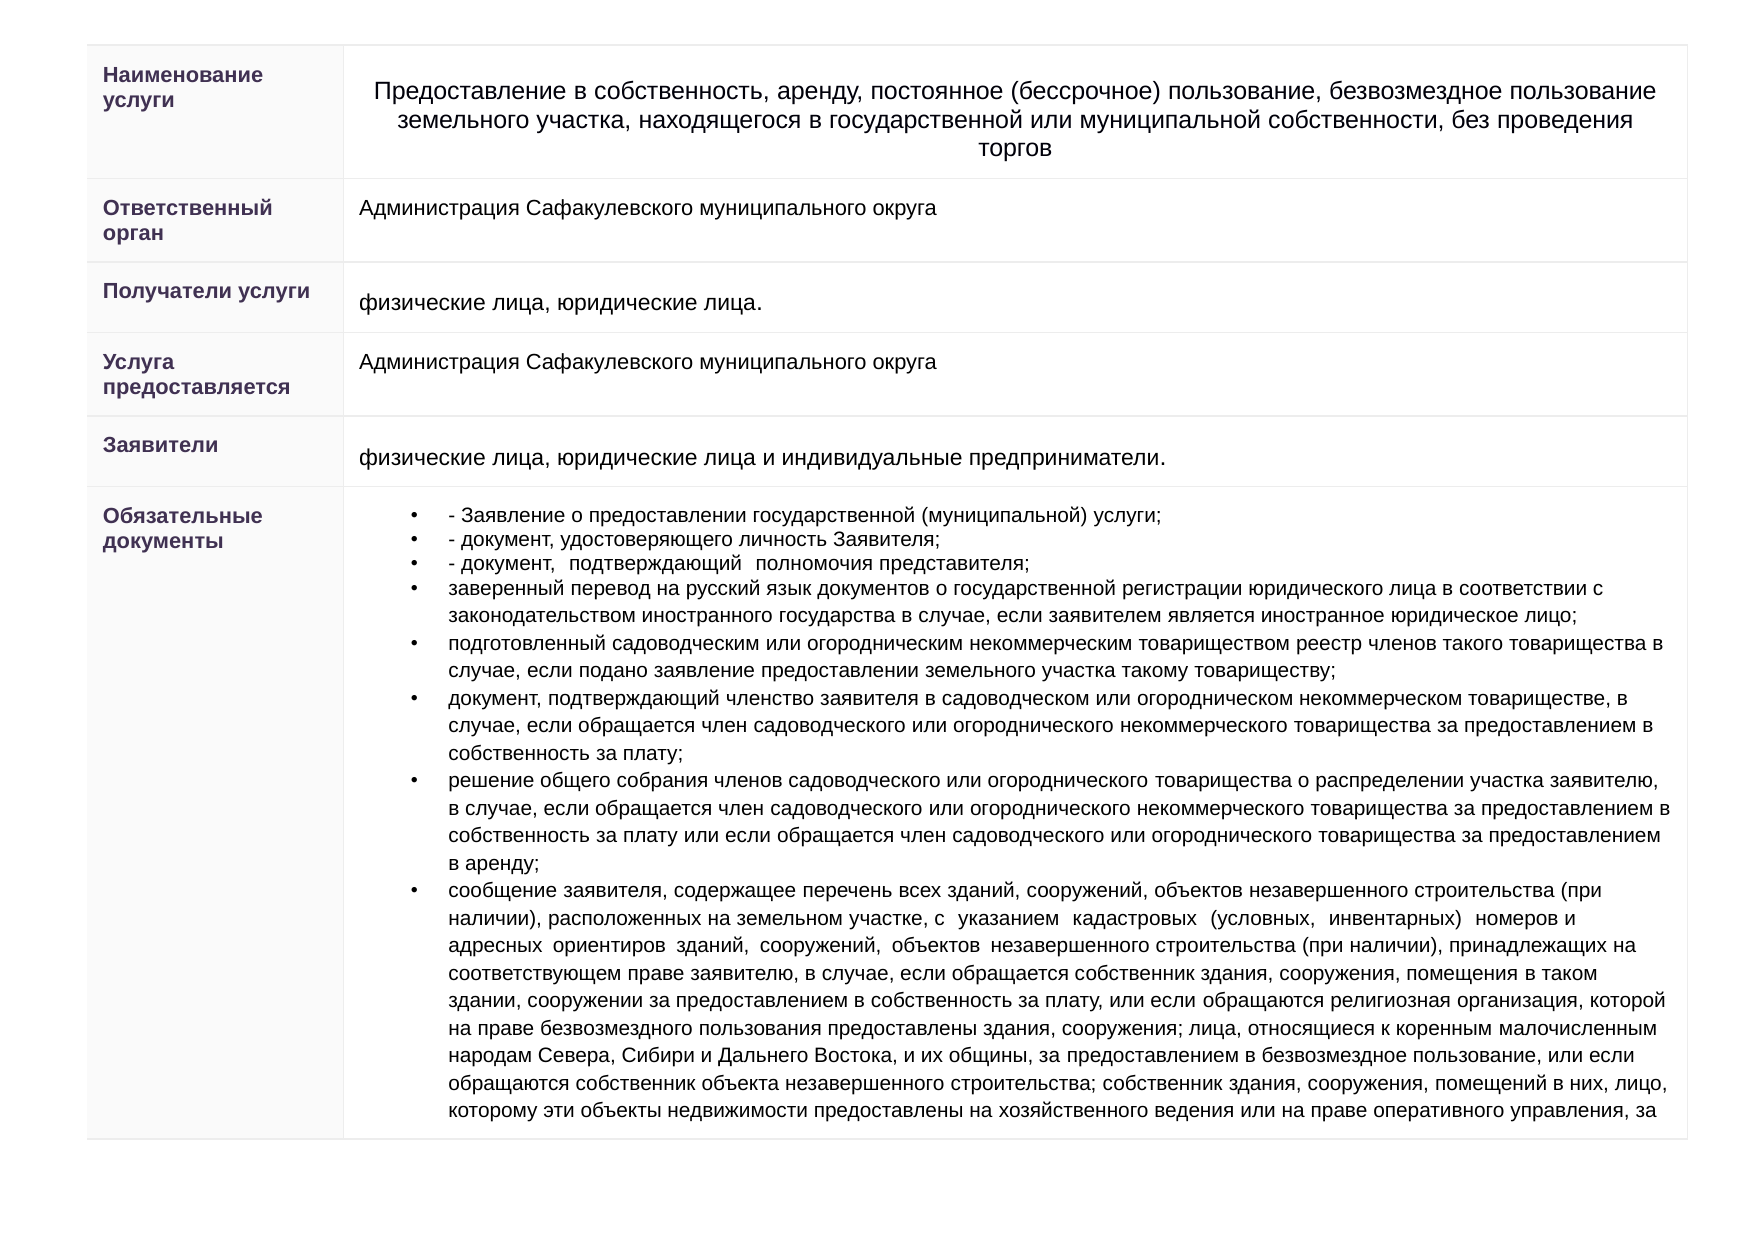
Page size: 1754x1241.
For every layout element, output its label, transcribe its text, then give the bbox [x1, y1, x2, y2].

table_cell Услуга предоставляется [87, 333, 343, 415]
table_cell физические лица, юридические лица и индивидуальные предприниматели. [344, 417, 1687, 486]
table_cell Ответственный орган [87, 179, 343, 261]
table_cell - Заявление о предоставлении государственной (муниципальной) услуги; - документ, удостоверяющего личность Заявителя; - документ, подтверждающий полномочия представителя; заверенный перевод на русский язык документов о государственной регистрации юридического лица в соответствии с законодательством иностранного государства в случае, если заявителем является иностранное юридическое лицо; подготовленный садоводческим или огородническим некоммерческим товариществом реестр членов такого товарищества в случае, если подано заявление предоставлении земельного участка такому товариществу; документ, подтверждающий членство заявителя в садоводческом или огородническом некоммерческом товариществе, в случае, если обращается член садоводческого или огороднического некоммерческого товарищества за предоставлением в собственность за плату; решение общего собрания членов садоводческого или огороднического товарищества о распределении участка заявителю, в случае, если обращается член садоводческого или огороднического некоммерческого товарищества за предоставлением в собственность за плату или если обращается член садоводческого или огороднического товарищества за предоставлением в аренду; сообщение заявителя, содержащее перечень всех зданий, сооружений, объектов незавершенного строительства (при наличии), расположенных на земельном участке, с указанием кадастровых (условных, инвентарных) номеров и адресных ориентиров зданий, сооружений, объектов незавершенного строительства (при наличии), принадлежащих на соответствующем праве заявителю, в случае, если обращается собственник здания, сооружения, помещения в таком здании, сооружении за предоставлением в собственность за плату, или если обращаются религиозная организация, которой на праве безвозмездного пользования предоставлены здания, сооружения; лица, относящиеся к коренным малочисленным народам Севера, Сибири и Дальнего Востока, и их общины, за предоставлением в безвозмездное пользование, или если обращаются собственник объекта незавершенного строительства; собственник здания, сооружения, помещений в них, лицо, которому эти объекты недвижимости предоставлены на хозяйственного ведения или на праве оперативного управления, за предоставлением в аренду; документы, удостоверяющие (устанавливающие) право заявителя на здание, сооружение, расположенные на испрашиваемом земельном участке, либо помещение в них, в случае если обращается собственник здания, сооружения, помещения в здании, сооружении за предоставлением в собственность за плату, или если обращается религиозная организация, являющаяся собственником здания или сооружения, за предоставлением в безвозмездное пользование, или если обращается собственник здания, сооружения, помещений в них, лицо, которому эти объекты недвижимости предоставлены на хозяйственного ведения или на праве оперативного управления, за предоставлением в аренду, если право на такое здание, сооружение либо помещение не зарегистрировано в Едином государственном реестре недвижимости (далее – ЕГРН); документы, удостоверяющие (устанавливающие) права заявителя на объект незавершенного строительства, расположенный на испрашиваемом земельном участке, если обращается собственник объекта незавершенного строительства за предоставлением в аренду и право на такой объект незавершенного строительства не зарегистрировано в ЕГРН; документы, подтверждающие право заявителя на испрашиваемый земельный участок, в случае, если обращается собственник здания, сооружения, помещения в здании, сооружении, юридическое лицо, использующее земельный участок на праве постоянного (бессрочного) пользования, за предоставлением в собственность за плату или в аренду или, если обращается религиозная организация, которой на праве безвозмездного пользования предоставлены здания, сооружения, за предоставлением в безвозмездное пользование, или если обращается собственник объекта незавершенного строительства; собственник здания, сооружения, помещения в них, лицо, которому эти объекты недвижимости предоставлены на хозяйственного ведения или на праве оперативного управления, за предоставлением в аренду, если право на такой земельный участок не зарегистрировано в ЕГРН (при наличии соответствующих прав на земельный участок); договор о комплексном освоении территории, если обращается арендатор земельного участка, предоставленного для комплексного освоения территории, о предоставлении в аренду земельного участка, образованного из земельного участка, предоставленного для комплексного освоения территории; соглашение о создании крестьянского (фермерского) хозяйства, в случае, если обращается крестьянское (фермерское)хозяйство, испрашивающее участок для осуществления своей деятельности, за предоставлением в безвозмездное пользование; документ, подтверждающий принадлежность гражданина к коренным малочисленным народам Севера, Сибири и Дальнего Востока, если обращается гражданин, относящийся к коренным малочисленным народам Севера, Сибири и Дальнего Востока, за предоставлением в безвозмездное пользование; документы, подтверждающие право на предоставление участка в соответствии с целями использования земельного участка, в случае, если обращаются за предоставлением в постоянное (бессрочное) пользование или в случае, если обращается государственное или муниципальное учреждение; казенное предприятие; центр исторического наследия Президента Российской Федерации за предоставлением в безвозмездное пользование; приказ о приеме на работу, выписка из трудовой книжки (либо сведения о трудовой деятельности) или трудовой договор (контракт) в случае, если обращается гражданин, работающий по основному месту работы в муниципальном образовании по специальности, которая установлена законом субъекта Российской Федерации, или работник организации, которой земельный участок предоставлен на праве постоянного (бессрочного) пользования, за предоставлением в безвозмездное пользование; договор найма служебного жилого помещения, в случае, если обращается гражданин, которому предоставлено служебное помещение в виде жилого дома, за предоставлением в безвозмездное пользование; соглашение об изъятии земельного участка, если обращается лицо, у которого изъят участок, предоставленный в безвозмездное пользование, за предоставлением в безвозмездное пользование или если обращается лицо, у которого изъят предоставленный в аренду земельный участок, за предоставлением в аренду; решение суда, на основании которого изъят земельный участок, в случае, если обращается лицо, у которого изъят участок, предоставленный в безвозмездное пользование, за предоставлением в безвозмездное пользование или если обращается лицо, у которого изъят предоставленный в аренду земельный участок, за предоставлением в аренду; гражданско-правовые договоры на строительство или реконструкцию объектов недвижимости, если обращается лицо, с которым заключен договор на строительство или реконструкцию объектов недвижимости, осуществляемые полностью за счет бюджетных средств, за предоставлением в безвозмездное пользование; решение общего собрания членов товарищества о приобретении права безвозмездного пользования земельным участком, предназначенным для ведения гражданами садоводства или огородничества для собственных нужд, в случае, если обращается садовое или огородническое некоммерческое товарищество за предоставлением в безвозмездное пользование; решение о создании некоммерческой организации, в случае, если обращается некоммерческая организация, созданная гражданами в целях жилищного строительства за предоставлением в безвозмездное пользование; решение субъекта Российской Федерации о создании некоммерческой организации в случае, если обращается некоммерческая организация, созданная субъектом Российской Федерации в целях жилищного строительства для обеспечения жилыми помещениями отдельных категорий граждан, за предоставлением в безвозмездное пользование; договор безвозмездного пользования зданием, сооружением, в случае, если обращается религиозная организация, которой на праве безвозмездного пользования предоставлены здания, сооружения, за предоставлением в безвозмездное пользование; решение общего собрания членов садоводческого или огороднического товарищества о приобретении участка общего назначения, с указанием долей в праве общей долевой собственности в случае, если обращается лицо, уполномоченное решением общего собрания членов садоводческого или огороднического товарищества за предоставлением в аренду; документ, подтверждающий членство заявителя в садоводческом или огородническом товариществе, если обращается член садоводческого или огороднического товарищества за предоставлением в аренду; выданный уполномоченным органом документ, подтверждающий принадлежность гражданина к категории граждан, обладающих правом на первоочередное или внеочередное приобретение земельных участков, если обратился гражданин, имеющий право на первоочередное приобретение земельного участка, за предоставлением в аренду; документ, подтверждающий право заявителя на предоставление земельного участка в собственность без проведения торгов, если обращается лицо, имеющее право на приобретение в собственность участка без торгов, за предоставлением в аренду; договор аренды исходного земельного участка, заключенный до дня вступления в силу Федерального закона от 21 июля 1997 г. № 122-ФЗ «О государственной регистрации прав на недвижимое имущество и сделок с ним», если обращается арендатор такого земельного участка за предоставлением в аренду земельного участка, образованного из ранее арендованного земельного участка; свидетельство, удостоверяющее регистрацию лица в качестве резидента особой экономической зоны, если обращается резидент особой экономической зоны за предоставлением в аренду; концессионное соглашение, если обращается лицо, с которым заключено концессионное соглашение, за предоставлением в аренду; договор об освоении территории в целях строительства и эксплуатации наемного дома коммерческого использования, если обращается лицо, заключившее договор об освоении территории в целях строительства и эксплуатации наемного дома, за предоставлением в аренду; охотхозяйственное соглашение, если обращается лицо, с которым заключено охотхозяйственное соглашение, за предоставлением в аренду; инвестиционная декларация, в составе которой представлен инвестиционный проект, если обращается резидент зоны территориального развития, включенный в реестр резидентов такой зоны, за предоставлением в аренду; договор об условиях деятельности в свободной экономической зоне, инвестиционная декларация, свидетельство о включении юридического лица, индивидуального предпринимателя в единый реестр участников свободной экономической зоны, если обращается участник свободной экономической зоны на территориях Республики Крым и города федерального значения Севастополя за предоставлением в аренду; проектная документация на выполнение работ, связанных с пользованием недрами, государственное задание, предусматривающее выполнение мероприятий по государственному геологическому изучению недр, или государственный контракт на выполнение работ по геологическому изучению недр (в том числе региональному) либо их части, предусматривающий осуществление соответствующей деятельности, если обращается недропользователь за предоставлением в аренду; свидетельство о внесении казачьего общества в государственный реестр казачьих обществ в Российской Федерации, если обращается казачье общество за предоставлением в аренду; соглашение об управлении особой экономической зоной, если обращается управляющая компания, привлеченная для выполнения функций по созданию объектов недвижимости в границах особой экономической. зоны и на прилегающей к ней территории и по управлению этими и ранее созданными объектами недвижимости, за предоставлением в аренду; соглашение о взаимодействии в сфере развития инфраструктуры особой экономической зоны, если обращается лицо, с которым заключено соглашение о взаимодействии в сфере развития инфраструктуры особой экономической зоны, за предоставлением в аренду; договор об освоении территории в целях строительства и эксплуатации наемного дома социального использования, если обращается лицо, заключившее договор об освоении территории в целях строительства и эксплуатации наемного дома социального использования, за предоставлением в аренду; государственный контракт, если обращается лицо, с которым заключен государственный контракт на выполнение работ, оказание услуг для обеспечения обороны страны и безопасности государства, осуществляемых полностью за счет средств федерального бюджета, за предоставлением в безвозмездное пользование; специальный инвестиционный контракт, если обращается лицо, с которым заключен специальный инвестиционный контракт, за предоставлением в аренду; документ, предусматривающий выполнение международных обязательств, если обращается лицо, испрашивающее участок для выполнения международных обязательств, за предоставлением в аренду; договор аренды земельного участка, если обращается арендатор земельного участка за заключением нового договора аренды и если ранее договор аренды на такой земельный участок не был зарегистрировано в ЕГРН. [344, 487, 1687, 1138]
table_cell физические лица, юридические лица. [344, 263, 1687, 332]
table_cell Администрация Сафакулевского муниципального округа [344, 333, 1687, 415]
table_cell Заявители [87, 417, 343, 486]
table_header Предоставление в собственность, аренду, постоянное (бессрочное) пользование, безвозмездное пользование земельного участка, находящегося в государственной или муниципальной собственности, без проведения торгов [344, 46, 1687, 178]
table_cell Обязательные документы [87, 487, 343, 1138]
table_cell Получатели услуги [87, 263, 343, 332]
table_header Наименование услуги [87, 46, 343, 178]
table_cell Администрация Сафакулевского муниципального округа [344, 179, 1687, 261]
